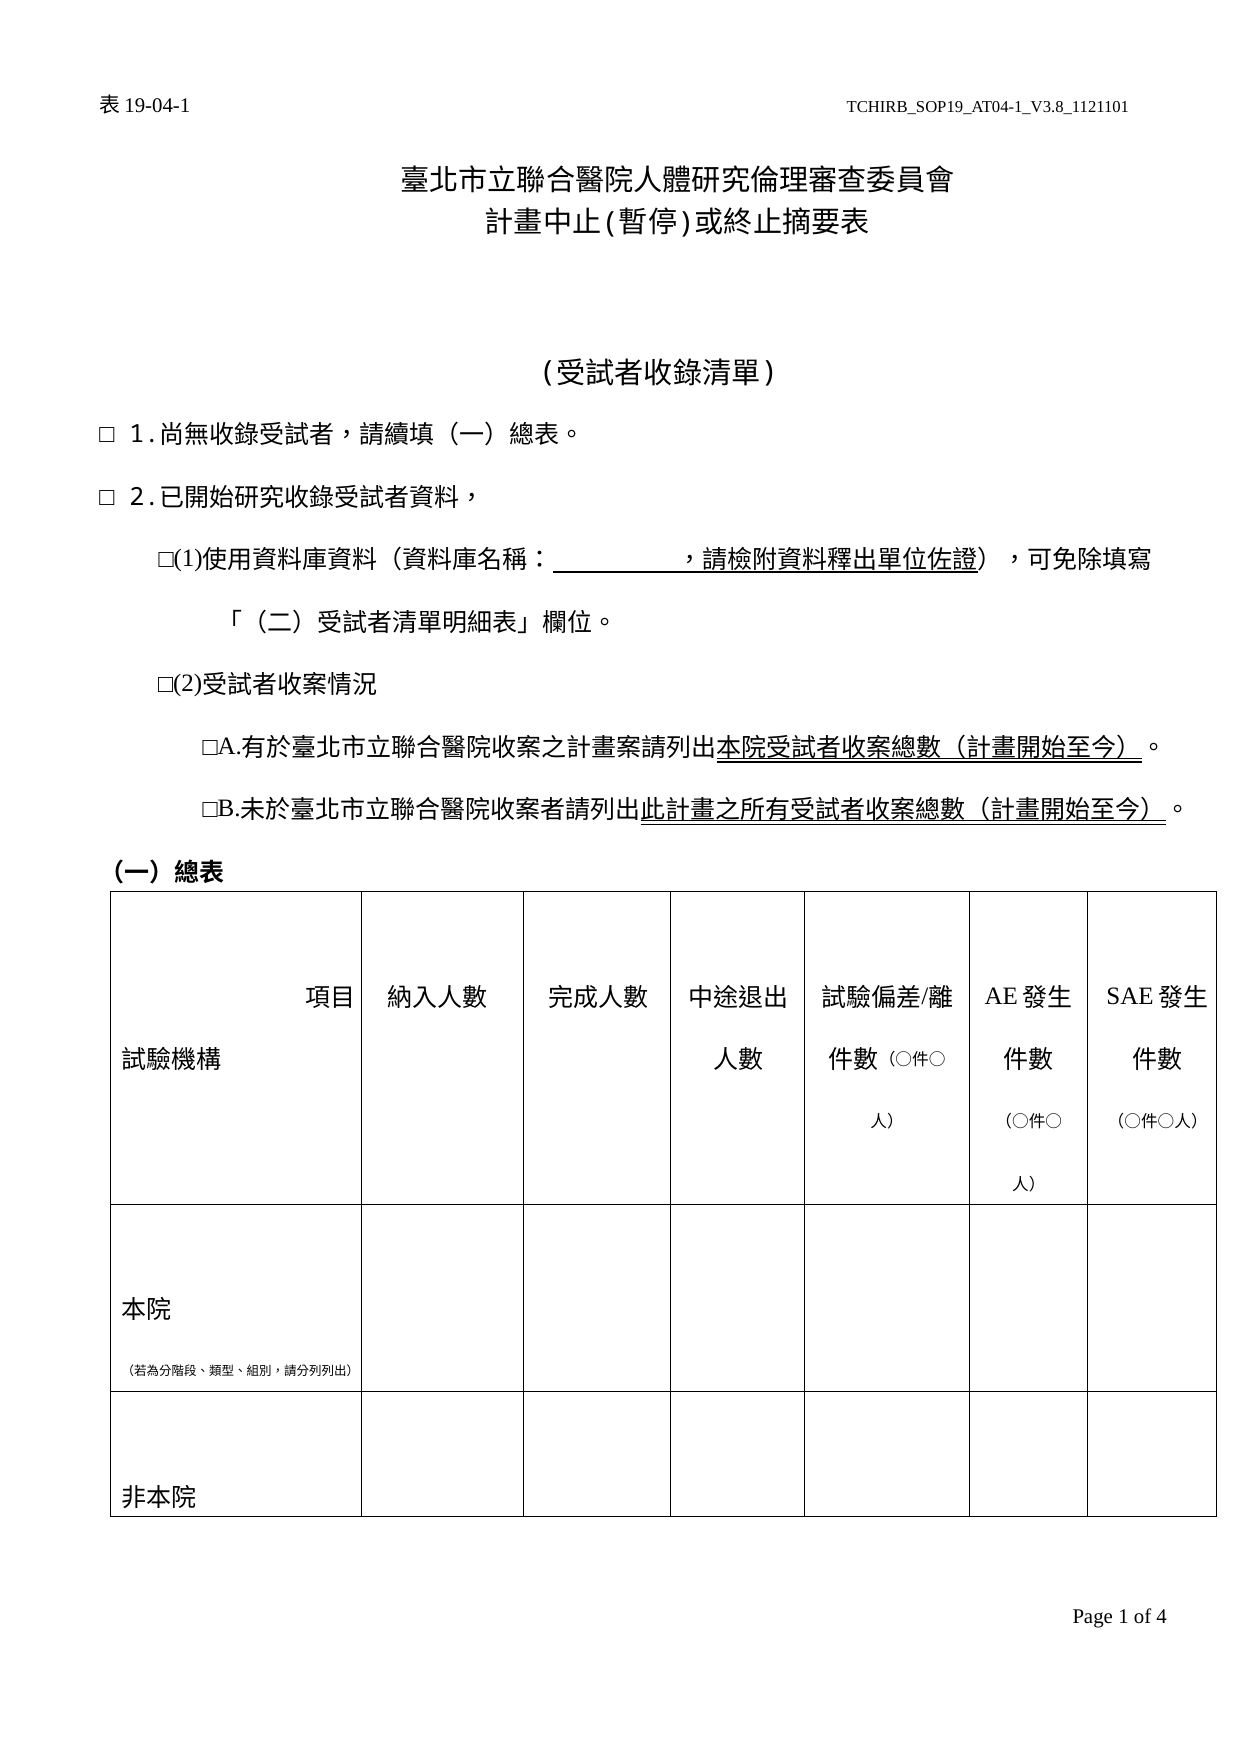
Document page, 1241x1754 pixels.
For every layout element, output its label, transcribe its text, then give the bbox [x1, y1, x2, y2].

table_header AE發生件數 （○件○人） [970, 892, 1087, 1204]
table_cell [671, 1392, 804, 1516]
text □B.未於臺北市立聯合醫院收案者請列出此計畫之所有受試者收案總數（計畫開始至今）。 [202, 766, 1236, 829]
text □(1)使用資料庫資料（資料庫名稱： ，請檢附資料釋出單位佐證），可免除填寫「（二）受試者清單明細表」欄位。 [158, 516, 1167, 641]
table_header 納入人數 [362, 892, 523, 1204]
text （一）總表 [99, 829, 1236, 891]
table_cell [671, 1205, 804, 1391]
table_cell [1088, 1392, 1216, 1516]
table_header 完成人數 [524, 892, 670, 1204]
table_header 項目 試驗機構 [111, 892, 361, 1204]
table_cell [524, 1392, 670, 1516]
table_cell [1088, 1205, 1216, 1391]
table_cell [524, 1205, 670, 1391]
text □ 2.已開始研究收錄受試者資料， [99, 454, 1206, 516]
table_cell [805, 1205, 969, 1391]
table_cell 非本院 [111, 1392, 361, 1516]
text □(2)受試者收案情況 [158, 641, 1167, 704]
table_cell 本院 （若為分階段、類型、組別，請分列列出） [111, 1205, 361, 1391]
table_cell [362, 1392, 523, 1516]
text □A.有於臺北市立聯合醫院收案之計畫案請列出本院受試者收案總數（計畫開始至今）。 [202, 704, 1236, 766]
table_cell [805, 1392, 969, 1516]
table_cell [970, 1205, 1087, 1391]
text (受試者收錄清單) [150, 329, 1167, 391]
table_cell [362, 1205, 523, 1391]
text □ 1.尚無收錄受試者，請續填（一）總表。 [99, 391, 1206, 454]
table_header SAE發生件數 （○件○人） [1088, 892, 1216, 1204]
table_cell [970, 1392, 1087, 1516]
table_header 試驗偏差/離件數（○件○人） [805, 892, 969, 1204]
table_header 中途退出人數 [671, 892, 804, 1204]
